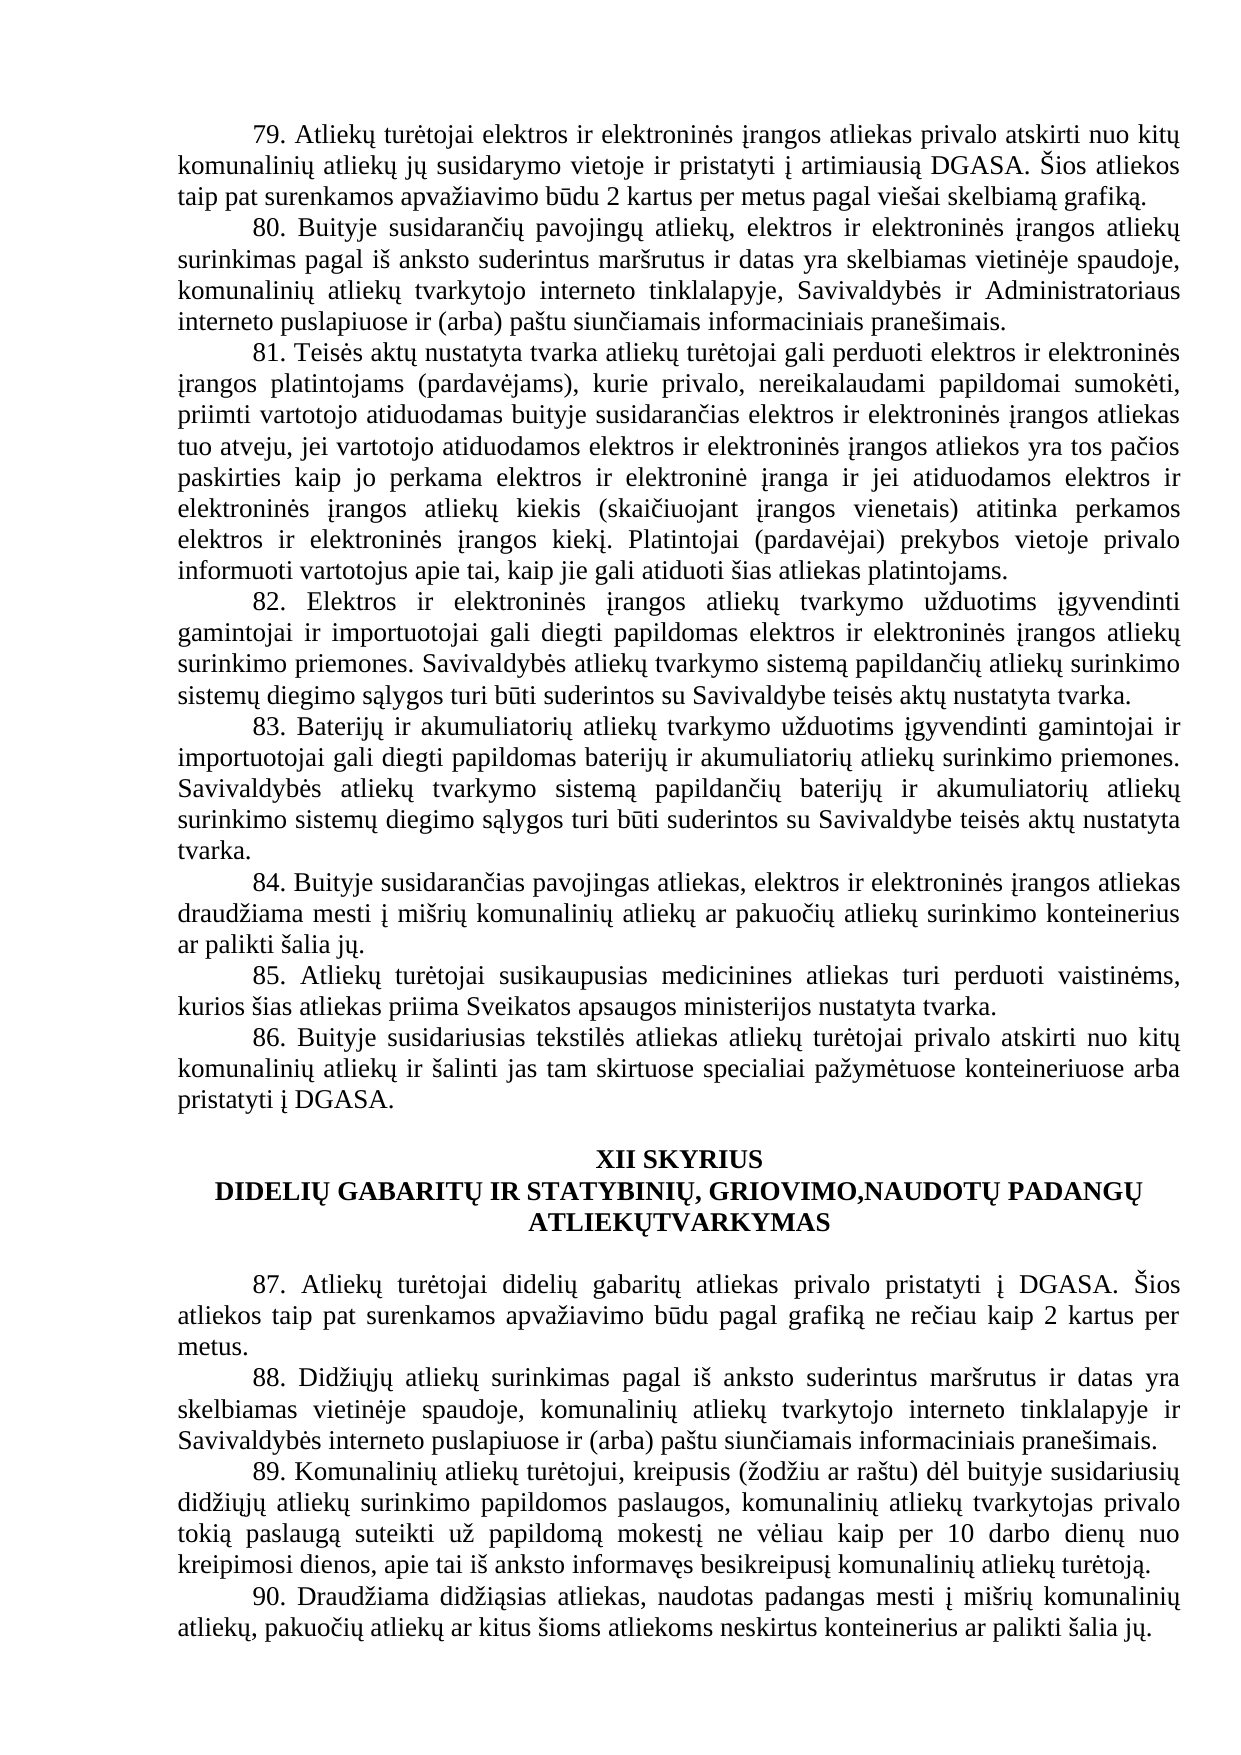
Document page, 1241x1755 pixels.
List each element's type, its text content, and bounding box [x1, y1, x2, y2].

text 80. Buityje susidarančių pavojingų atliekų, elektros ir elektroninės įrangos atliekų surinkimas pagal iš anksto suderintus maršrutus ir datas yra skelbiamas vietinėje spaudoje, komunalinių atliekų tvarkytojo interneto tinklalapyje, Savivaldybės ir Administratoriaus interneto puslapiuose ir (arba) paštu siunčiamais informaciniais pranešimais. [177, 212, 1181, 336]
text 90. Draudžiama didžiąsias atliekas, naudotas padangas mesti į mišrių komunalinių atliekų, pakuočių atliekų ar kitus šioms atliekoms neskirtus konteinerius ar palikti šalia jų. [177, 1579, 1181, 1642]
text 82. Elektros ir elektroninės įrangos atliekų tvarkymo užduotims įgyvendinti gamintojai ir importuotojai gali diegti papildomas elektros ir elektroninės įrangos atliekų surinkimo priemones. Savivaldybės atliekų tvarkymo sistemą papildančių atliekų surinkimo sistemų diegimo sąlygos turi būti suderintos su Savivaldybe teisės aktų nustatyta tvarka. [177, 585, 1181, 710]
text 79. Atliekų turėtojai elektros ir elektroninės įrangos atliekas privalo atskirti nuo kitų komunalinių atliekų jų susidarymo vietoje ir pristatyti į artimiausią DGASA. Šios atliekos taip pat surenkamos apvažiavimo būdu 2 kartus per metus pagal viešai skelbiamą grafiką. [177, 118, 1181, 212]
text 88. Didžiųjų atliekų surinkimas pagal iš anksto suderintus maršrutus ir datas yra skelbiamas vietinėje spaudoje, komunalinių atliekų tvarkytojo interneto tinklalapyje ir Savivaldybės interneto puslapiuose ir (arba) paštu siunčiamais informaciniais pranešimais. [177, 1362, 1181, 1455]
text 86. Buityje susidariusias tekstilės atliekas atliekų turėtojai privalo atskirti nuo kitų komunalinių atliekų ir šalinti jas tam skirtuose specialiai pažymėtuose konteineriuose arba pristatyti į DGASA. [177, 1021, 1181, 1115]
text 81. Teisės aktų nustatyta tvarka atliekų turėtojai gali perduoti elektros ir elektroninės įrangos platintojams (pardavėjams), kurie privalo, nereikalaudami papildomai sumokėti, priimti vartotojo atiduodamas buityje susidarančias elektros ir elektroninės įrangos atliekas tuo atveju, jei vartotojo atiduodamos elektros ir elektroninės įrangos atliekos yra tos pačios paskirties kaip jo perkama elektros ir elektroninė įranga ir jei atiduodamos elektros ir elektroninės įrangos atliekų kiekis (skaičiuojant įrangos vienetais) atitinka perkamos elektros ir elektroninės įrangos kiekį. Platintojai (pardavėjai) prekybos vietoje privalo informuoti vartotojus apie tai, kaip jie gali atiduoti šias atliekas platintojams. [177, 336, 1181, 585]
text XII SKYRIUS [177, 1143, 1181, 1175]
text 85. Atliekų turėtojai susikaupusias medicinines atliekas turi perduoti vaistinėms, kurios šias atliekas priima Sveikatos apsaugos ministerijos nustatyta tvarka. [177, 959, 1181, 1021]
text 83. Baterijų ir akumuliatorių atliekų tvarkymo užduotims įgyvendinti gamintojai ir importuotojai gali diegti papildomas baterijų ir akumuliatorių atliekų surinkimo priemones. Savivaldybės atliekų tvarkymo sistemą papildančių baterijų ir akumuliatorių atliekų surinkimo sistemų diegimo sąlygos turi būti suderintos su Savivaldybe teisės aktų nustatyta tvarka. [177, 710, 1181, 866]
text 84. Buityje susidarančias pavojingas atliekas, elektros ir elektroninės įrangos atliekas draudžiama mesti į mišrių komunalinių atliekų ar pakuočių atliekų surinkimo konteinerius ar palikti šalia jų. [177, 866, 1181, 959]
text 87. Atliekų turėtojai didelių gabaritų atliekas privalo pristatyti į DGASA. Šios atliekos taip pat surenkamos apvažiavimo būdu pagal grafiką ne rečiau kaip 2 kartus per metus. [177, 1268, 1181, 1362]
text 89. Komunalinių atliekų turėtojui, kreipusis (žodžiu ar raštu) dėl buityje susidariusių didžiųjų atliekų surinkimo papildomos paslaugos, komunalinių atliekų tvarkytojas privalo tokią paslaugą suteikti už papildomą mokestį ne vėliau kaip per 10 darbo dienų nuo kreipimosi dienos, apie tai iš anksto informavęs besikreipusį komunalinių atliekų turėtoją. [177, 1455, 1181, 1579]
text DIDELIŲ GABARITŲ IR STATYBINIŲ, GRIOVIMO,NAUDOTŲ PADANGŲ ATLIEKŲTVARKYMAS [177, 1175, 1181, 1237]
